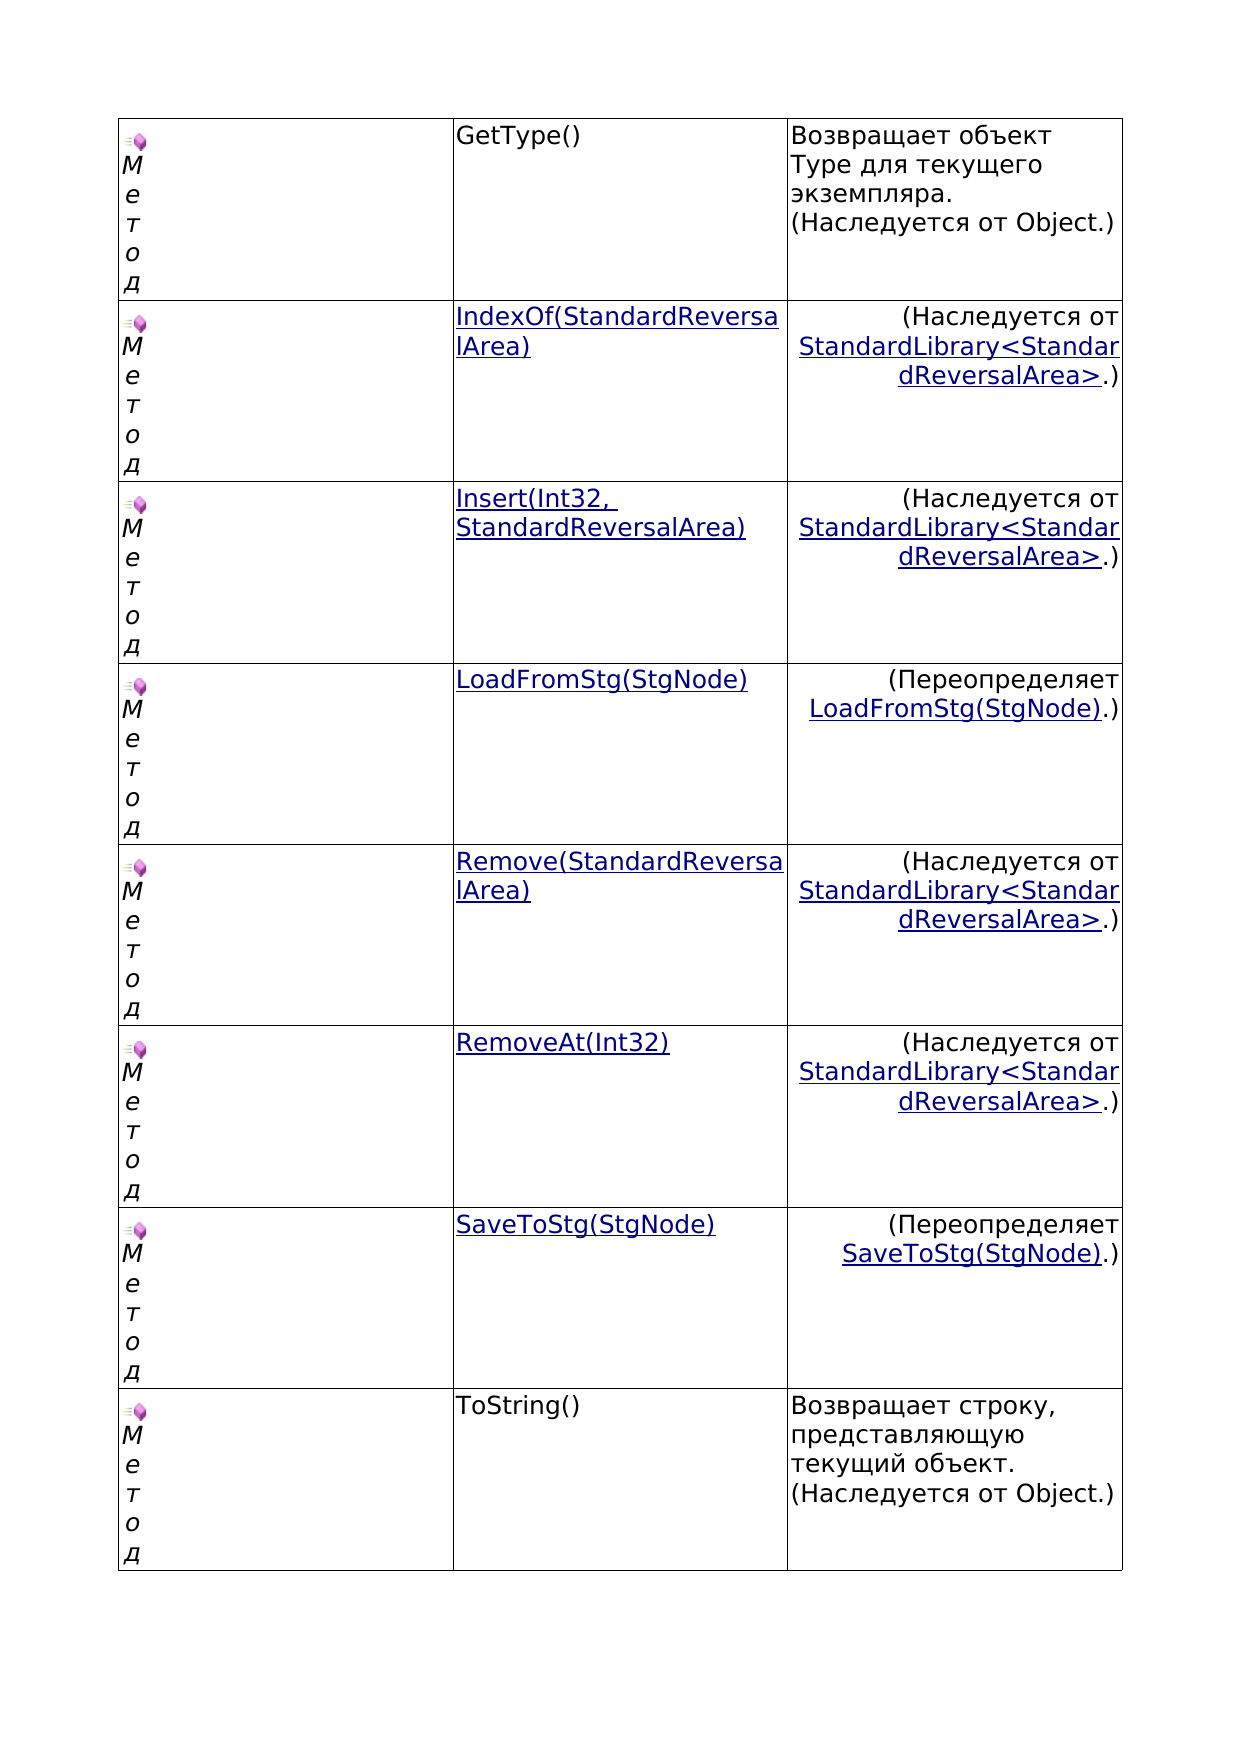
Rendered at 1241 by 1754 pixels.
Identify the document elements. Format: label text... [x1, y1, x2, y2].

table_cell [119, 1208, 453, 1388]
table_cell [119, 301, 453, 481]
table_cell (Переопределяет SaveToStg(StgNode).) [788, 1208, 1122, 1388]
table_cell (Наследуется от StandardLibrary<StandardReversalArea>.) [788, 301, 1122, 481]
table_cell [119, 119, 453, 299]
table_cell GetType() [454, 119, 787, 299]
table_cell Возвращает строку, представляющую текущий объект. (Наследуется от Object.) [788, 1389, 1122, 1570]
table_cell Возвращает объект Type для текущего экземпляра. (Наследуется от Object.) [788, 119, 1122, 299]
table_cell LoadFromStg(StgNode) [454, 664, 787, 844]
picture [121, 859, 147, 877]
table_cell SaveToStg(StgNode) [454, 1208, 787, 1388]
table_cell (Наследуется от StandardLibrary<StandardReversalArea>.) [788, 482, 1122, 662]
table_cell [119, 664, 453, 844]
table_cell (Переопределяет LoadFromStg(StgNode).) [788, 664, 1122, 844]
picture [121, 678, 147, 696]
picture [121, 133, 147, 151]
table_cell [119, 1389, 453, 1570]
picture [121, 1403, 147, 1421]
picture [121, 496, 147, 514]
table_cell ToString() [454, 1389, 787, 1570]
table_cell [119, 1026, 453, 1207]
table_cell Insert(Int32, StandardReversalArea) [454, 482, 787, 662]
table_cell [119, 482, 453, 662]
table_cell (Наследуется от StandardLibrary<StandardReversalArea>.) [788, 1026, 1122, 1207]
table_cell RemoveAt(Int32) [454, 1026, 787, 1207]
table_cell Remove(StandardReversalArea) [454, 845, 787, 1025]
picture [121, 1041, 147, 1059]
table_cell IndexOf(StandardReversalArea) [454, 301, 787, 481]
picture [121, 1222, 147, 1240]
table_cell [119, 845, 453, 1025]
table_cell (Наследуется от StandardLibrary<StandardReversalArea>.) [788, 845, 1122, 1025]
picture [121, 315, 147, 333]
